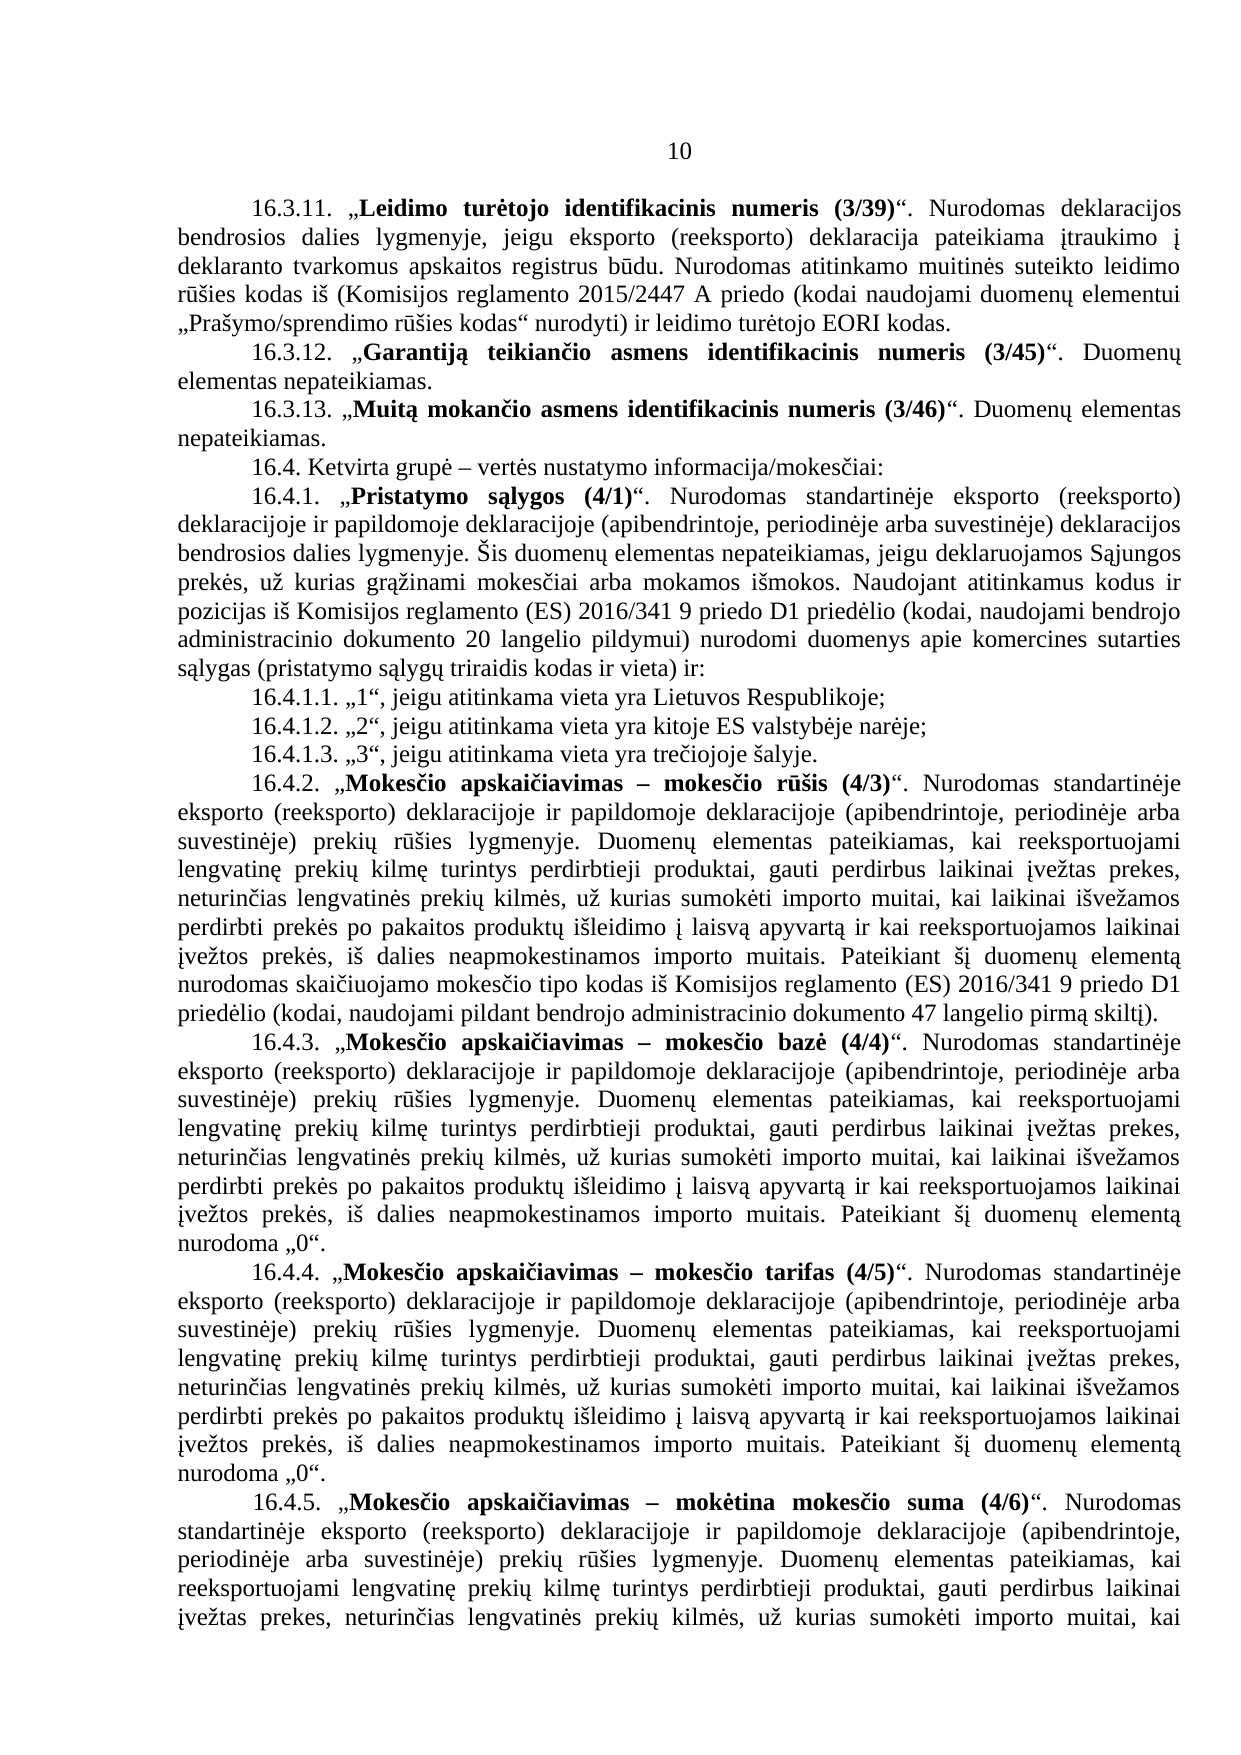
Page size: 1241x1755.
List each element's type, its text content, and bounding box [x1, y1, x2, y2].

text 16.4.2. „Mokesčio apskaičiavimas – mokesčio rūšis (4/3)“. Nurodomas standartinėje eksporto (reeksporto) deklaracijoje ir papildomoje deklaracijoje (apibendrintoje, periodinėje arba suvestinėje) prekių rūšies lygmenyje. Duomenų elementas pateikiamas, kai reeksportuojami lengvatinę prekių kilmę turintys perdirbtieji produktai, gauti perdirbus laikinai įvežtas prekes, neturinčias lengvatinės prekių kilmės, už kurias sumokėti importo muitai, kai laikinai išvežamos perdirbti prekės po pakaitos produktų išleidimo į laisvą apyvartą ir kai reeksportuojamos laikinai įvežtos prekės, iš dalies neapmokestinamos importo muitais. Pateikiant šį duomenų elementą nurodomas skaičiuojamo mokesčio tipo kodas iš Komisijos reglamento (ES) 2016/341 9 priedo D1 priedėlio (kodai, naudojami pildant bendrojo administracinio dokumento 47 langelio pirmą skiltį). [177, 768, 1181, 1027]
text 16.4.3. „Mokesčio apskaičiavimas – mokesčio bazė (4/4)“. Nurodomas standartinėje eksporto (reeksporto) deklaracijoje ir papildomoje deklaracijoje (apibendrintoje, periodinėje arba suvestinėje) prekių rūšies lygmenyje. Duomenų elementas pateikiamas, kai reeksportuojami lengvatinę prekių kilmę turintys perdirbtieji produktai, gauti perdirbus laikinai įvežtas prekes, neturinčias lengvatinės prekių kilmės, už kurias sumokėti importo muitai, kai laikinai išvežamos perdirbti prekės po pakaitos produktų išleidimo į laisvą apyvartą ir kai reeksportuojamos laikinai įvežtos prekės, iš dalies neapmokestinamos importo muitais. Pateikiant šį duomenų elementą nurodoma „0“. [177, 1027, 1181, 1257]
text 16.4.1.3. „3“, jeigu atitinkama vieta yra trečiojoje šalyje. [177, 739, 1181, 768]
text 16.4.5. „Mokesčio apskaičiavimas – mokėtina mokesčio suma (4/6)“. Nurodomas standartinėje eksporto (reeksporto) deklaracijoje ir papildomoje deklaracijoje (apibendrintoje, periodinėje arba suvestinėje) prekių rūšies lygmenyje. Duomenų elementas pateikiamas, kai reeksportuojami lengvatinę prekių kilmę turintys perdirbtieji produktai, gauti perdirbus laikinai įvežtas prekes, neturinčias lengvatinės prekių kilmės, už kurias sumokėti importo muitai, kai [177, 1487, 1181, 1631]
text 16.4.1.2. „2“, jeigu atitinkama vieta yra kitoje ES valstybėje narėje; [177, 711, 1181, 739]
text 16.4.1.1. „1“, jeigu atitinkama vieta yra Lietuvos Respublikoje; [177, 682, 1181, 711]
text 16.3.11. „Leidimo turėtojo identifikacinis numeris (3/39)“. Nurodomas deklaracijos bendrosios dalies lygmenyje, jeigu eksporto (reeksporto) deklaracija pateikiama įtraukimo į deklaranto tvarkomus apskaitos registrus būdu. Nurodomas atitinkamo muitinės suteikto leidimo rūšies kodas iš (Komisijos reglamento 2015/2447 A priedo (kodai naudojami duomenų elementui „Prašymo/sprendimo rūšies kodas“ nurodyti) ir leidimo turėtojo EORI kodas. [177, 193, 1181, 337]
text 16.4.1. „Pristatymo sąlygos (4/1)“. Nurodomas standartinėje eksporto (reeksporto) deklaracijoje ir papildomoje deklaracijoje (apibendrintoje, periodinėje arba suvestinėje) deklaracijos bendrosios dalies lygmenyje. Šis duomenų elementas nepateikiamas, jeigu deklaruojamos Sąjungos prekės, už kurias grąžinami mokesčiai arba mokamos išmokos. Naudojant atitinkamus kodus ir pozicijas iš Komisijos reglamento (ES) 2016/341 9 priedo D1 priedėlio (kodai, naudojami bendrojo administracinio dokumento 20 langelio pildymui) nurodomi duomenys apie komercines sutarties sąlygas (pristatymo sąlygų triraidis kodas ir vieta) ir: [177, 481, 1181, 682]
text 16.4. Ketvirta grupė – vertės nustatymo informacija/mokesčiai: [177, 452, 1181, 481]
text 16.3.13. „Muitą mokančio asmens identifikacinis numeris (3/46)“. Duomenų elementas nepateikiamas. [177, 394, 1181, 452]
text 16.4.4. „Mokesčio apskaičiavimas – mokesčio tarifas (4/5)“. Nurodomas standartinėje eksporto (reeksporto) deklaracijoje ir papildomoje deklaracijoje (apibendrintoje, periodinėje arba suvestinėje) prekių rūšies lygmenyje. Duomenų elementas pateikiamas, kai reeksportuojami lengvatinę prekių kilmę turintys perdirbtieji produktai, gauti perdirbus laikinai įvežtas prekes, neturinčias lengvatinės prekių kilmės, už kurias sumokėti importo muitai, kai laikinai išvežamos perdirbti prekės po pakaitos produktų išleidimo į laisvą apyvartą ir kai reeksportuojamos laikinai įvežtos prekės, iš dalies neapmokestinamos importo muitais. Pateikiant šį duomenų elementą nurodoma „0“. [177, 1257, 1181, 1487]
text 16.3.12. „Garantiją teikiančio asmens identifikacinis numeris (3/45)“. Duomenų elementas nepateikiamas. [177, 337, 1181, 394]
